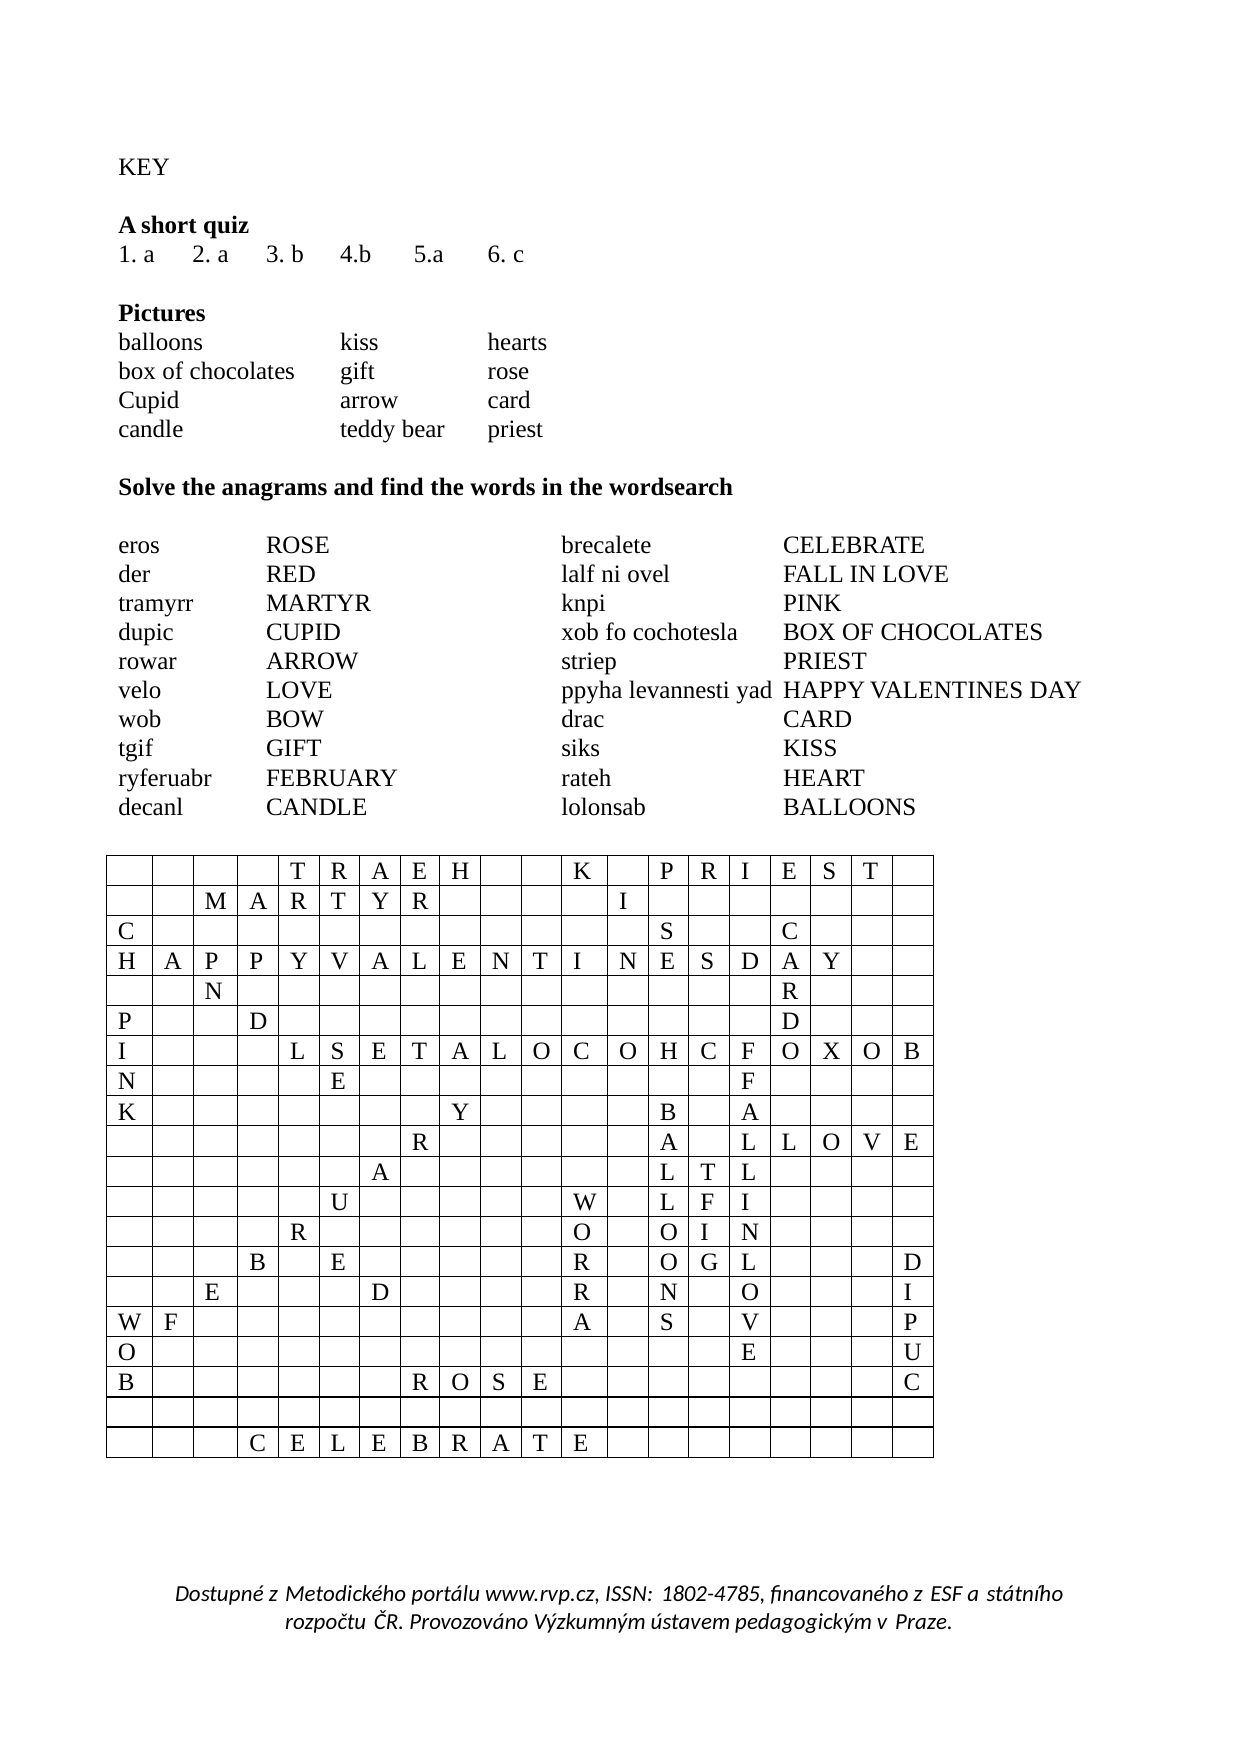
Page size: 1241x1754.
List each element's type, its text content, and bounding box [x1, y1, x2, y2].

table_cell [238, 1337, 278, 1366]
table_cell [852, 1428, 892, 1457]
table_cell [811, 916, 851, 945]
table_cell K [107, 1096, 152, 1125]
table_cell [730, 1428, 770, 1457]
table_cell N [481, 946, 521, 975]
table_cell G [689, 1247, 729, 1276]
table_cell [811, 1096, 851, 1125]
text der RED lalf ni ovel FALL IN LOVE [118, 559, 1122, 588]
table_cell [481, 1307, 521, 1336]
table_cell [481, 1277, 521, 1306]
text KEY [118, 152, 1122, 181]
table_cell [608, 916, 648, 945]
table_cell [771, 1367, 810, 1396]
table_cell [194, 1217, 237, 1246]
table_cell [194, 1337, 237, 1366]
table_cell [852, 916, 892, 945]
table_cell [522, 1157, 561, 1186]
table_cell [481, 886, 521, 915]
table_cell R [279, 886, 319, 915]
table_cell [194, 916, 237, 945]
table_cell [481, 976, 521, 1005]
table_cell [562, 916, 607, 945]
table_cell [401, 1217, 439, 1246]
table_cell [649, 886, 688, 915]
table_cell [279, 1247, 319, 1276]
table_cell [320, 1126, 359, 1156]
table_cell [522, 1066, 561, 1095]
table_cell F [730, 1036, 770, 1065]
table_cell E [360, 1036, 400, 1065]
table_cell O [608, 1036, 648, 1065]
table_cell [522, 1217, 561, 1246]
table_header R [320, 856, 359, 884]
text balloons kiss hearts [118, 326, 1122, 356]
table_cell [852, 1367, 892, 1396]
table_cell [279, 1066, 319, 1095]
table_cell [481, 1398, 521, 1426]
table_cell [360, 1307, 400, 1336]
table_cell C [771, 916, 810, 945]
table_cell [608, 1367, 648, 1396]
table_cell [689, 1277, 729, 1306]
table_cell V [852, 1126, 892, 1156]
table_cell L [730, 1157, 770, 1186]
table_cell [279, 1157, 319, 1186]
table_cell [730, 1367, 770, 1396]
table_cell D [893, 1247, 933, 1276]
table_cell [522, 1006, 561, 1035]
table_cell [153, 1428, 193, 1457]
table_cell [689, 1428, 729, 1457]
table_cell [401, 1157, 439, 1186]
table_cell [238, 1187, 278, 1216]
text ryferuabr FEBRUARY rateh HEART [118, 762, 1122, 791]
table_cell [852, 1247, 892, 1276]
table_cell F [689, 1187, 729, 1216]
table_cell [811, 1217, 851, 1246]
table_cell [811, 976, 851, 1005]
table_cell E [440, 946, 480, 975]
table_cell [238, 1367, 278, 1396]
table_cell [649, 1066, 688, 1095]
table_cell [771, 1096, 810, 1125]
table_cell [360, 1066, 400, 1095]
table_cell [360, 976, 400, 1005]
table_cell [649, 1367, 688, 1396]
table_cell Y [360, 886, 400, 915]
table_cell [440, 916, 480, 945]
table_cell [194, 1006, 237, 1035]
table_cell [320, 1157, 359, 1186]
table_cell [852, 976, 892, 1005]
table_cell L [730, 1126, 770, 1156]
text 1. a 2. a 3. b 4.b 5.a 6. c [118, 239, 1122, 268]
table_cell [608, 1096, 648, 1125]
table_cell [522, 1307, 561, 1336]
table_cell [649, 1398, 688, 1426]
table_cell S [689, 946, 729, 975]
table_cell N [730, 1217, 770, 1246]
table_cell D [238, 1006, 278, 1035]
table_cell [608, 1398, 648, 1426]
table_cell I [893, 1277, 933, 1306]
table_header [893, 856, 933, 884]
table_cell [730, 916, 770, 945]
table_cell [440, 1217, 480, 1246]
table_cell Y [811, 946, 851, 975]
table_cell [194, 1036, 237, 1065]
table_cell [522, 1096, 561, 1125]
table_cell E [730, 1337, 770, 1366]
table_cell A [649, 1126, 688, 1156]
table_cell B [401, 1428, 439, 1457]
table_cell [107, 1277, 152, 1306]
table_cell [279, 976, 319, 1005]
table_cell U [893, 1337, 933, 1366]
table_cell B [893, 1036, 933, 1065]
table_cell [107, 1126, 152, 1156]
table_cell [360, 1006, 400, 1035]
table_cell [481, 1006, 521, 1035]
table_cell O [522, 1036, 561, 1065]
table_cell I [107, 1036, 152, 1065]
table_cell [562, 976, 607, 1005]
table_cell [401, 1187, 439, 1216]
text candle teddy bear priest [118, 414, 1122, 443]
table_cell [153, 1006, 193, 1035]
table_cell [562, 1337, 607, 1366]
text box of chocolates gift rose [118, 356, 1122, 384]
table_cell O [649, 1217, 688, 1246]
table_cell [852, 1337, 892, 1366]
table_cell [852, 1398, 892, 1426]
table_cell [238, 1157, 278, 1186]
table_cell A [440, 1036, 480, 1065]
table_header [153, 856, 193, 884]
table_cell [153, 886, 193, 915]
table_cell A [238, 886, 278, 915]
table_cell [320, 976, 359, 1005]
table_cell [893, 1398, 933, 1426]
table_cell [153, 1337, 193, 1366]
table_cell [852, 886, 892, 915]
table_cell [194, 1096, 237, 1125]
table_cell [562, 1157, 607, 1186]
table_cell [811, 1367, 851, 1396]
table_cell C [689, 1036, 729, 1065]
table_cell [522, 1277, 561, 1306]
table_cell Y [440, 1096, 480, 1125]
table_cell [522, 916, 561, 945]
table_cell [689, 1337, 729, 1366]
table_cell [320, 1006, 359, 1035]
table_cell [440, 1187, 480, 1216]
table_cell I [689, 1217, 729, 1246]
table_cell L [320, 1428, 359, 1457]
table_header H [440, 856, 480, 884]
table_cell E [522, 1367, 561, 1396]
table_cell [562, 1367, 607, 1396]
table_cell [481, 1217, 521, 1246]
table_cell [811, 1006, 851, 1035]
table_cell R [279, 1217, 319, 1246]
table_cell [194, 1307, 237, 1336]
table_cell [440, 1006, 480, 1035]
table_cell [440, 886, 480, 915]
table_cell [153, 1066, 193, 1095]
table_cell [771, 1247, 810, 1276]
table_cell [811, 1157, 851, 1186]
table_cell [320, 1398, 359, 1426]
table_cell [481, 1126, 521, 1156]
table_cell [481, 916, 521, 945]
table_cell C [238, 1428, 278, 1457]
table_cell [893, 1066, 933, 1095]
table_cell [771, 1157, 810, 1186]
table_cell [771, 1187, 810, 1216]
table_cell H [107, 946, 152, 975]
table_cell E [893, 1126, 933, 1156]
table_cell E [562, 1428, 607, 1457]
table_header [608, 856, 648, 884]
table_cell N [608, 946, 648, 975]
table_cell [194, 1187, 237, 1216]
table_cell R [401, 1367, 439, 1396]
table_cell [107, 1157, 152, 1186]
table_cell [360, 1247, 400, 1276]
table_cell D [730, 946, 770, 975]
table_cell A [360, 946, 400, 975]
table_cell [771, 1217, 810, 1246]
table_cell [401, 1337, 439, 1366]
table_cell [811, 1247, 851, 1276]
table_cell [153, 976, 193, 1005]
table_cell [852, 1217, 892, 1246]
table_cell [279, 1096, 319, 1125]
table_cell [440, 1066, 480, 1095]
table_cell [771, 1337, 810, 1366]
table_cell D [360, 1277, 400, 1306]
table_cell S [649, 1307, 688, 1336]
table_cell [401, 916, 439, 945]
table_cell P [194, 946, 237, 975]
table_cell [811, 1277, 851, 1306]
table_cell [440, 1126, 480, 1156]
table_cell P [107, 1006, 152, 1035]
table_cell [689, 1006, 729, 1035]
table_cell [401, 1247, 439, 1276]
table_cell [608, 1337, 648, 1366]
table_cell [238, 1066, 278, 1095]
table_cell N [649, 1277, 688, 1306]
table_cell [730, 1398, 770, 1426]
table_cell [481, 1157, 521, 1186]
table_cell O [562, 1217, 607, 1246]
table_cell O [107, 1337, 152, 1366]
table_header [522, 856, 561, 884]
table_cell [811, 1337, 851, 1366]
table_cell [608, 1247, 648, 1276]
table_cell [893, 976, 933, 1005]
table_cell L [481, 1036, 521, 1065]
table_cell [771, 1066, 810, 1095]
table_cell [562, 1066, 607, 1095]
table_cell [320, 916, 359, 945]
table_cell [649, 1006, 688, 1035]
table_cell [238, 1096, 278, 1125]
table_cell C [107, 916, 152, 945]
table_cell [811, 1066, 851, 1095]
table_cell [811, 886, 851, 915]
table_cell [401, 1398, 439, 1426]
table_cell [153, 916, 193, 945]
table_cell M [194, 886, 237, 915]
table_cell [440, 1247, 480, 1276]
table_cell T [522, 1428, 561, 1457]
table_cell [440, 1307, 480, 1336]
table_cell [360, 1337, 400, 1366]
table_cell [522, 1126, 561, 1156]
table_cell [194, 1066, 237, 1095]
table_cell [730, 976, 770, 1005]
table_cell R [401, 886, 439, 915]
table_cell X [811, 1036, 851, 1065]
table_cell E [279, 1428, 319, 1457]
table_cell E [649, 946, 688, 975]
table_cell A [153, 946, 193, 975]
text Solve the anagrams and find the words in the wordsearch [118, 472, 1122, 501]
table_cell S [320, 1036, 359, 1065]
table_cell [608, 976, 648, 1005]
table_cell [771, 886, 810, 915]
table_cell [852, 946, 892, 975]
table_cell V [320, 946, 359, 975]
table_cell [238, 1398, 278, 1426]
table_cell [107, 1428, 152, 1457]
table_cell [522, 976, 561, 1005]
table_header K [562, 856, 607, 884]
table_cell [194, 1247, 237, 1276]
table_cell [279, 1367, 319, 1396]
table_cell [360, 1367, 400, 1396]
table_cell [401, 1277, 439, 1306]
table_cell [608, 1217, 648, 1246]
table_cell [608, 1066, 648, 1095]
table_cell [481, 1337, 521, 1366]
table_header T [852, 856, 892, 884]
text dupic CUPID xob fo cochotesla BOX OF CHOCOLATES [118, 617, 1122, 646]
table_header I [730, 856, 770, 884]
table_cell [522, 1398, 561, 1426]
table_cell O [811, 1126, 851, 1156]
table_cell [360, 1187, 400, 1216]
table_cell [689, 1398, 729, 1426]
table_cell [153, 1398, 193, 1426]
table_cell O [852, 1036, 892, 1065]
table_cell [852, 1187, 892, 1216]
table_cell T [689, 1157, 729, 1186]
table_cell [811, 1307, 851, 1336]
table_cell H [649, 1036, 688, 1065]
table_header [107, 856, 152, 884]
table_cell [608, 1187, 648, 1216]
table_cell [238, 1307, 278, 1336]
table_cell W [562, 1187, 607, 1216]
table_cell [481, 1187, 521, 1216]
table_cell [893, 1096, 933, 1125]
table_cell [852, 1066, 892, 1095]
table_cell [279, 1337, 319, 1366]
table_cell [481, 1096, 521, 1125]
table_cell [320, 1217, 359, 1246]
table_cell [893, 1187, 933, 1216]
table_cell [608, 1006, 648, 1035]
table_cell [893, 1157, 933, 1186]
table_cell R [562, 1247, 607, 1276]
table_cell [153, 1157, 193, 1186]
table_cell L [771, 1126, 810, 1156]
table_cell S [481, 1367, 521, 1396]
table_cell [107, 976, 152, 1005]
table_cell [320, 1367, 359, 1396]
table_cell [689, 976, 729, 1005]
table_cell R [771, 976, 810, 1005]
table_cell [194, 1157, 237, 1186]
table_cell [238, 916, 278, 945]
table_cell [194, 1126, 237, 1156]
table_cell O [730, 1277, 770, 1306]
table_cell [440, 976, 480, 1005]
table_cell L [401, 946, 439, 975]
table_cell T [401, 1036, 439, 1065]
text velo LOVE ppyha levannesti yad HAPPY VALENTINES DAY [118, 675, 1122, 704]
table_cell [481, 1066, 521, 1095]
table_cell [730, 886, 770, 915]
table_cell [730, 1006, 770, 1035]
table_cell [649, 1428, 688, 1457]
table_cell F [730, 1066, 770, 1095]
table_cell I [730, 1187, 770, 1216]
table_cell [608, 1307, 648, 1336]
table_cell [279, 1006, 319, 1035]
table_cell [689, 1307, 729, 1336]
table_cell E [320, 1066, 359, 1095]
table_cell [401, 976, 439, 1005]
text tgif GIFT siks KISS [118, 733, 1122, 762]
table_cell C [893, 1367, 933, 1396]
table_cell E [194, 1277, 237, 1306]
table_cell [852, 1096, 892, 1125]
table_cell [153, 1126, 193, 1156]
table_header E [771, 856, 810, 884]
table_cell E [320, 1247, 359, 1276]
table_cell A [730, 1096, 770, 1125]
table_cell [893, 946, 933, 975]
table_cell [107, 1187, 152, 1216]
table_cell L [279, 1036, 319, 1065]
table_cell [107, 1217, 152, 1246]
table_cell B [238, 1247, 278, 1276]
table_cell [771, 1428, 810, 1457]
table_cell [562, 886, 607, 915]
table_cell [153, 1187, 193, 1216]
text tramyrr MARTYR knpi PINK [118, 588, 1122, 617]
table_cell [522, 1187, 561, 1216]
table_cell [522, 1247, 561, 1276]
table_cell A [771, 946, 810, 975]
text wob BOW drac CARD [118, 704, 1122, 733]
table_cell [893, 1006, 933, 1035]
table_cell [194, 1398, 237, 1426]
table_header A [360, 856, 400, 884]
table_cell [279, 916, 319, 945]
table_cell A [360, 1157, 400, 1186]
table_cell [893, 1428, 933, 1457]
table_header [194, 856, 237, 884]
table_header [481, 856, 521, 884]
table_cell N [107, 1066, 152, 1095]
text Cupid arrow card [118, 384, 1122, 414]
table_cell [153, 1036, 193, 1065]
table_cell [689, 1126, 729, 1156]
table_cell [107, 886, 152, 915]
table_cell [522, 886, 561, 915]
table_cell [608, 1277, 648, 1306]
table_cell O [649, 1247, 688, 1276]
table_cell [893, 916, 933, 945]
table_header P [649, 856, 688, 884]
table_cell O [771, 1036, 810, 1065]
table_cell [401, 1066, 439, 1095]
table_cell [360, 1217, 400, 1246]
table_cell [279, 1398, 319, 1426]
table_cell W [107, 1307, 152, 1336]
table_cell [279, 1126, 319, 1156]
table_cell [440, 1277, 480, 1306]
table_cell [320, 1096, 359, 1125]
table_cell C [562, 1036, 607, 1065]
table_cell T [522, 946, 561, 975]
table_cell [238, 1277, 278, 1306]
table_cell [608, 1126, 648, 1156]
table_cell [689, 1367, 729, 1396]
table_cell [320, 1337, 359, 1366]
text rowar ARROW striep PRIEST [118, 646, 1122, 675]
table_cell [771, 1307, 810, 1336]
table_cell [153, 1277, 193, 1306]
table_cell S [649, 916, 688, 945]
table_cell N [194, 976, 237, 1005]
table_cell [562, 1096, 607, 1125]
table_cell [771, 1277, 810, 1306]
table_cell [401, 1307, 439, 1336]
table_cell [238, 1036, 278, 1065]
table_cell [238, 1126, 278, 1156]
table_cell [107, 1398, 152, 1426]
text Pictures [118, 297, 1122, 326]
table_cell [360, 1398, 400, 1426]
table_cell D [771, 1006, 810, 1035]
table_cell [440, 1398, 480, 1426]
table_cell V [730, 1307, 770, 1336]
table_cell [649, 976, 688, 1005]
table_cell [153, 1096, 193, 1125]
table_cell [852, 1006, 892, 1035]
table_cell O [440, 1367, 480, 1396]
text A short quiz [118, 210, 1122, 239]
table_cell [522, 1337, 561, 1366]
table_cell [279, 1277, 319, 1306]
table_cell I [608, 886, 648, 915]
table_cell B [107, 1367, 152, 1396]
table_cell R [440, 1428, 480, 1457]
table_cell I [562, 946, 607, 975]
table_cell [320, 1307, 359, 1336]
table_cell [401, 1006, 439, 1035]
table_cell [562, 1006, 607, 1035]
table_header S [811, 856, 851, 884]
table_cell B [649, 1096, 688, 1125]
table_cell [852, 1277, 892, 1306]
table_cell [689, 1096, 729, 1125]
table_cell L [730, 1247, 770, 1276]
table_header R [689, 856, 729, 884]
table_cell L [649, 1187, 688, 1216]
table_cell [771, 1398, 810, 1426]
table_header E [401, 856, 439, 884]
table_cell [194, 1428, 237, 1457]
table_cell [608, 1157, 648, 1186]
table_cell [440, 1157, 480, 1186]
table_cell [320, 1277, 359, 1306]
table_cell [401, 1096, 439, 1125]
table_cell Y [279, 946, 319, 975]
table_header T [279, 856, 319, 884]
table_cell [107, 1247, 152, 1276]
table_cell E [360, 1428, 400, 1457]
table_cell T [320, 886, 359, 915]
table_cell [360, 916, 400, 945]
table_cell [153, 1217, 193, 1246]
table_cell [689, 1066, 729, 1095]
table_cell [562, 1398, 607, 1426]
table_cell [238, 1217, 278, 1246]
table_cell [279, 1187, 319, 1216]
table_header [238, 856, 278, 884]
table_cell F [153, 1307, 193, 1336]
table_cell [811, 1398, 851, 1426]
table_cell L [649, 1157, 688, 1186]
table_cell [562, 1126, 607, 1156]
table_cell [608, 1428, 648, 1457]
table_cell [893, 886, 933, 915]
table_cell R [401, 1126, 439, 1156]
table_cell P [238, 946, 278, 975]
table_cell [852, 1157, 892, 1186]
table_cell [360, 1096, 400, 1125]
table_cell [481, 1247, 521, 1276]
table_cell [194, 1367, 237, 1396]
table_cell [893, 1217, 933, 1246]
table_cell A [562, 1307, 607, 1336]
table_cell [440, 1337, 480, 1366]
table_cell R [562, 1277, 607, 1306]
table_cell [852, 1307, 892, 1336]
table_cell A [481, 1428, 521, 1457]
text eros ROSE brecalete CELEBRATE [118, 530, 1122, 559]
table_cell [153, 1367, 193, 1396]
table_cell P [893, 1307, 933, 1336]
table_cell U [320, 1187, 359, 1216]
table_cell [279, 1307, 319, 1336]
table_cell [811, 1428, 851, 1457]
table_cell [153, 1247, 193, 1276]
text decanl CANDLE lolonsab BALLOONS [118, 791, 1122, 821]
table_cell [689, 916, 729, 945]
table_cell [689, 886, 729, 915]
table_cell [238, 976, 278, 1005]
table_cell [649, 1337, 688, 1366]
table_cell [811, 1187, 851, 1216]
table_cell [360, 1126, 400, 1156]
